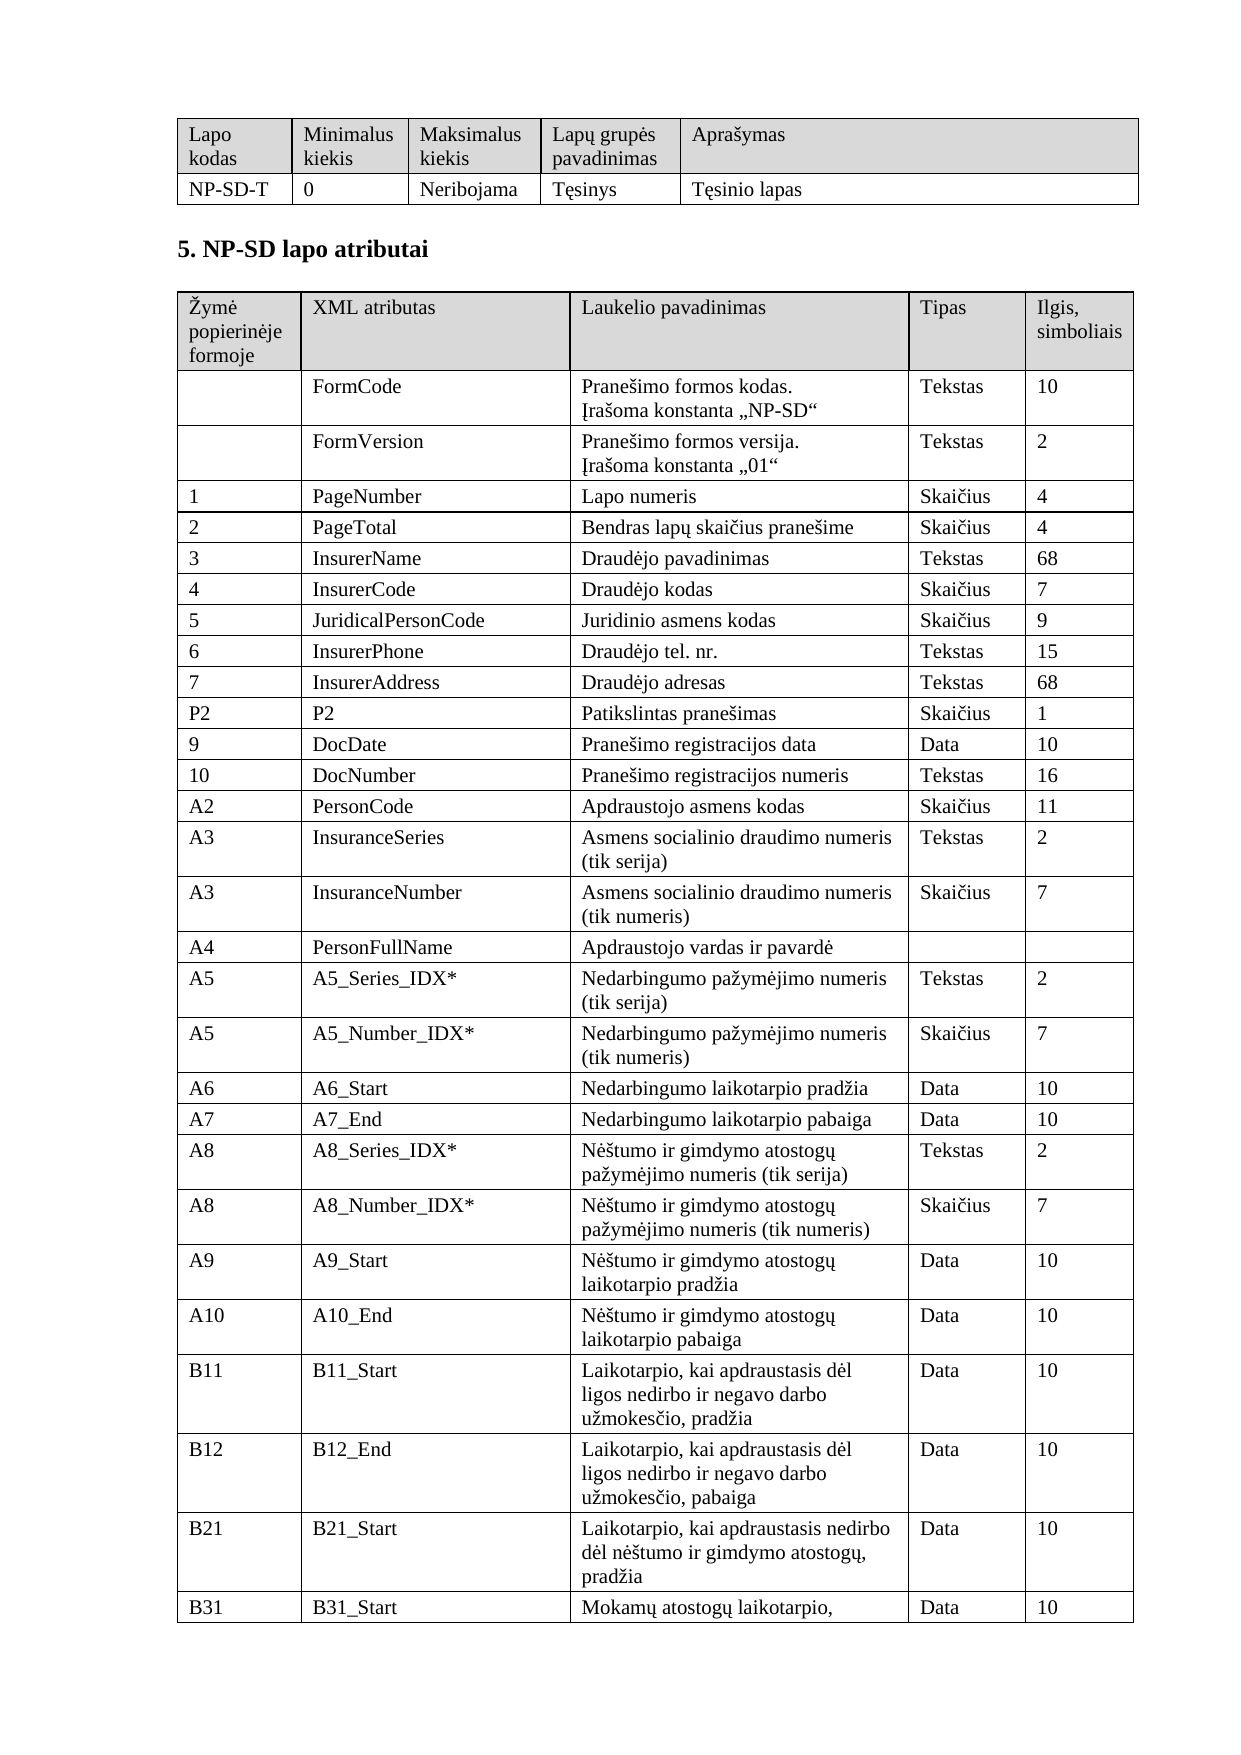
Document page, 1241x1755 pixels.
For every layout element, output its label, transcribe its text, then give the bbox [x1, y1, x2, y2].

table_cell Mokamų atostogų laikotarpio, [571, 1592, 908, 1622]
table_cell A9 [178, 1245, 301, 1298]
table_cell Draudėjo kodas [571, 574, 908, 604]
table_cell NP-SD-T [178, 174, 292, 204]
table_cell Skaičius [909, 1190, 1025, 1243]
table_cell A8 [178, 1135, 301, 1188]
table_cell InsurerName [302, 543, 570, 573]
table_cell A9_Start [302, 1245, 570, 1298]
table_cell DocNumber [302, 760, 570, 790]
table_cell Data [909, 1104, 1025, 1133]
table_cell A8_Series_IDX* [302, 1135, 570, 1188]
table_cell 9 [178, 729, 301, 759]
table_header Aprašymas [681, 119, 1138, 173]
table_cell 10 [1026, 1073, 1133, 1103]
table_cell Nedarbingumo pažymėjimo numeris (tik serija) [571, 963, 908, 1017]
table_cell Tekstas [909, 543, 1025, 573]
table_cell Nedarbingumo laikotarpio pabaiga [571, 1104, 908, 1133]
table_cell 10 [1026, 729, 1133, 759]
table_cell Tekstas [909, 1135, 1025, 1188]
table_cell Skaičius [909, 698, 1025, 728]
table_cell A3 [178, 822, 301, 876]
table_cell InsurerAddress [302, 667, 570, 697]
table_cell 5 [178, 605, 301, 635]
table_header Žymė popierinėje formoje [178, 293, 300, 370]
table_cell 11 [1026, 791, 1133, 821]
table_cell 0 [293, 174, 408, 204]
table_cell A2 [178, 791, 301, 821]
table_cell Tekstas [909, 822, 1025, 876]
table_cell Skaičius [909, 1018, 1025, 1072]
table_cell 6 [178, 636, 301, 666]
table_cell 9 [1026, 605, 1133, 635]
table_cell A5 [178, 963, 301, 1017]
table_cell B12 [178, 1434, 301, 1512]
table_cell Pranešimo registracijos data [571, 729, 908, 759]
table_cell B31 [178, 1592, 301, 1622]
table_cell Skaičius [909, 481, 1025, 511]
table_cell A8_Number_IDX* [302, 1190, 570, 1243]
table_header Lapų grupės pavadinimas [542, 119, 680, 173]
table_cell Skaičius [909, 791, 1025, 821]
table_cell [178, 426, 301, 480]
table_cell Nėštumo ir gimdymo atostogų pažymėjimo numeris (tik numeris) [571, 1190, 908, 1243]
table_cell 10 [1026, 1300, 1133, 1353]
table_cell Data [909, 1513, 1025, 1591]
table_cell PageNumber [302, 481, 570, 511]
table_cell 10 [1026, 1355, 1133, 1433]
table_cell 4 [1026, 481, 1133, 511]
table_cell Tekstas [909, 426, 1025, 480]
table_cell 10 [1026, 1104, 1133, 1133]
table_cell PageTotal [302, 513, 570, 542]
table_cell Neribojama [409, 174, 540, 204]
table_cell 15 [1026, 636, 1133, 666]
table_cell A10 [178, 1300, 301, 1353]
table_cell [909, 932, 1025, 962]
table_cell 2 [1026, 1135, 1133, 1188]
table_cell B21_Start [302, 1513, 570, 1591]
table_cell Data [909, 1592, 1025, 1622]
table_cell 10 [1026, 1245, 1133, 1298]
table_cell [1026, 932, 1133, 962]
table_cell Laikotarpio, kai apdraustasis dėl ligos nedirbo ir negavo darbo užmokesčio, pabaiga [571, 1434, 908, 1512]
table_cell Tekstas [909, 963, 1025, 1017]
table_cell A5_Number_IDX* [302, 1018, 570, 1072]
table_cell Laikotarpio, kai apdraustasis nedirbo dėl nėštumo ir gimdymo atostogų, pradžia [571, 1513, 908, 1591]
table_cell 68 [1026, 667, 1133, 697]
table_cell Data [909, 1434, 1025, 1512]
table_header XML atributas [302, 293, 569, 370]
table_cell Data [909, 1355, 1025, 1433]
table_cell B12_End [302, 1434, 570, 1512]
table_cell Patikslintas pranešimas [571, 698, 908, 728]
table_cell 10 [1026, 1513, 1133, 1591]
table_cell 7 [1026, 1018, 1133, 1072]
table_cell InsuranceNumber [302, 877, 570, 931]
table_cell Tekstas [909, 760, 1025, 790]
table_cell PersonCode [302, 791, 570, 821]
table_cell Pranešimo formos kodas. Įrašoma konstanta „NP-SD“ [571, 371, 908, 425]
table_cell A6 [178, 1073, 301, 1103]
table_cell Apdraustojo asmens kodas [571, 791, 908, 821]
table_cell P2 [302, 698, 570, 728]
table_cell Data [909, 1073, 1025, 1103]
table_header Lapo kodas [178, 119, 291, 173]
table_cell P2 [178, 698, 301, 728]
table_cell Pranešimo formos versija. Įrašoma konstanta „01“ [571, 426, 908, 480]
table_cell Draudėjo adresas [571, 667, 908, 697]
table_cell 7 [1026, 574, 1133, 604]
table_cell Pranešimo registracijos numeris [571, 760, 908, 790]
table_cell Skaičius [909, 877, 1025, 931]
table_cell Nėštumo ir gimdymo atostogų laikotarpio pradžia [571, 1245, 908, 1298]
table_header Laukelio pavadinimas [571, 293, 908, 370]
table_cell JuridicalPersonCode [302, 605, 570, 635]
table_cell Tekstas [909, 636, 1025, 666]
table_cell A7_End [302, 1104, 570, 1133]
table_cell FormCode [302, 371, 570, 425]
table_cell A8 [178, 1190, 301, 1243]
table_cell Tęsinys [541, 174, 680, 204]
table_cell DocDate [302, 729, 570, 759]
table_cell InsurerPhone [302, 636, 570, 666]
table_cell 2 [1026, 963, 1133, 1017]
table_cell Draudėjo pavadinimas [571, 543, 908, 573]
table_cell Laikotarpio, kai apdraustasis dėl ligos nedirbo ir negavo darbo užmokesčio, pradžia [571, 1355, 908, 1433]
table_cell Nedarbingumo laikotarpio pradžia [571, 1073, 908, 1103]
table_cell Asmens socialinio draudimo numeris (tik numeris) [571, 877, 908, 931]
table_cell B21 [178, 1513, 301, 1591]
table_cell PersonFullName [302, 932, 570, 962]
table_cell Skaičius [909, 605, 1025, 635]
table_cell B31_Start [302, 1592, 570, 1622]
table_cell Data [909, 729, 1025, 759]
table_cell Data [909, 1300, 1025, 1353]
table_header Maksimalus kiekis [409, 119, 540, 173]
table_cell Tekstas [909, 371, 1025, 425]
table_cell Bendras lapų skaičius pranešime [571, 513, 908, 542]
table_cell 10 [1026, 1434, 1133, 1512]
text 5. NP-SD lapo atributai [177, 234, 1122, 263]
table_cell A6_Start [302, 1073, 570, 1103]
table_cell 7 [1026, 1190, 1133, 1243]
table_cell 10 [178, 760, 301, 790]
table_cell A5 [178, 1018, 301, 1072]
table_cell 10 [1026, 1592, 1133, 1622]
table_cell Apdraustojo vardas ir pavardė [571, 932, 908, 962]
table_cell 16 [1026, 760, 1133, 790]
table_cell 7 [178, 667, 301, 697]
table_cell 2 [1026, 426, 1133, 480]
table_cell Asmens socialinio draudimo numeris (tik serija) [571, 822, 908, 876]
table_cell 4 [178, 574, 301, 604]
table_cell A5_Series_IDX* [302, 963, 570, 1017]
table_cell A7 [178, 1104, 301, 1133]
table_cell Skaičius [909, 513, 1025, 542]
table_header Tipas [910, 293, 1025, 370]
table_cell A10_End [302, 1300, 570, 1353]
table_cell Tęsinio lapas [681, 174, 1138, 204]
table_cell 1 [178, 481, 301, 511]
table_cell A3 [178, 877, 301, 931]
table_header Minimalus kiekis [293, 119, 408, 173]
table_cell Tekstas [909, 667, 1025, 697]
table_cell 1 [1026, 698, 1133, 728]
table_cell 2 [178, 513, 301, 542]
table_cell Nėštumo ir gimdymo atostogų laikotarpio pabaiga [571, 1300, 908, 1353]
table_cell Skaičius [909, 574, 1025, 604]
table_cell Nedarbingumo pažymėjimo numeris (tik numeris) [571, 1018, 908, 1072]
table_header Ilgis, simboliais [1026, 293, 1133, 370]
table_cell FormVersion [302, 426, 570, 480]
table_cell InsuranceSeries [302, 822, 570, 876]
table_cell Draudėjo tel. nr. [571, 636, 908, 666]
table_cell Lapo numeris [571, 481, 908, 511]
table_cell Nėštumo ir gimdymo atostogų pažymėjimo numeris (tik serija) [571, 1135, 908, 1188]
table_cell 7 [1026, 877, 1133, 931]
table_cell 10 [1026, 371, 1133, 425]
table_cell [178, 371, 301, 425]
table_cell B11 [178, 1355, 301, 1433]
table_cell A4 [178, 932, 301, 962]
table_cell Data [909, 1245, 1025, 1298]
table_cell InsurerCode [302, 574, 570, 604]
table_cell B11_Start [302, 1355, 570, 1433]
table_cell 4 [1026, 513, 1133, 542]
table_cell 68 [1026, 543, 1133, 573]
table_cell 2 [1026, 822, 1133, 876]
table_cell 3 [178, 543, 301, 573]
table_cell Juridinio asmens kodas [571, 605, 908, 635]
